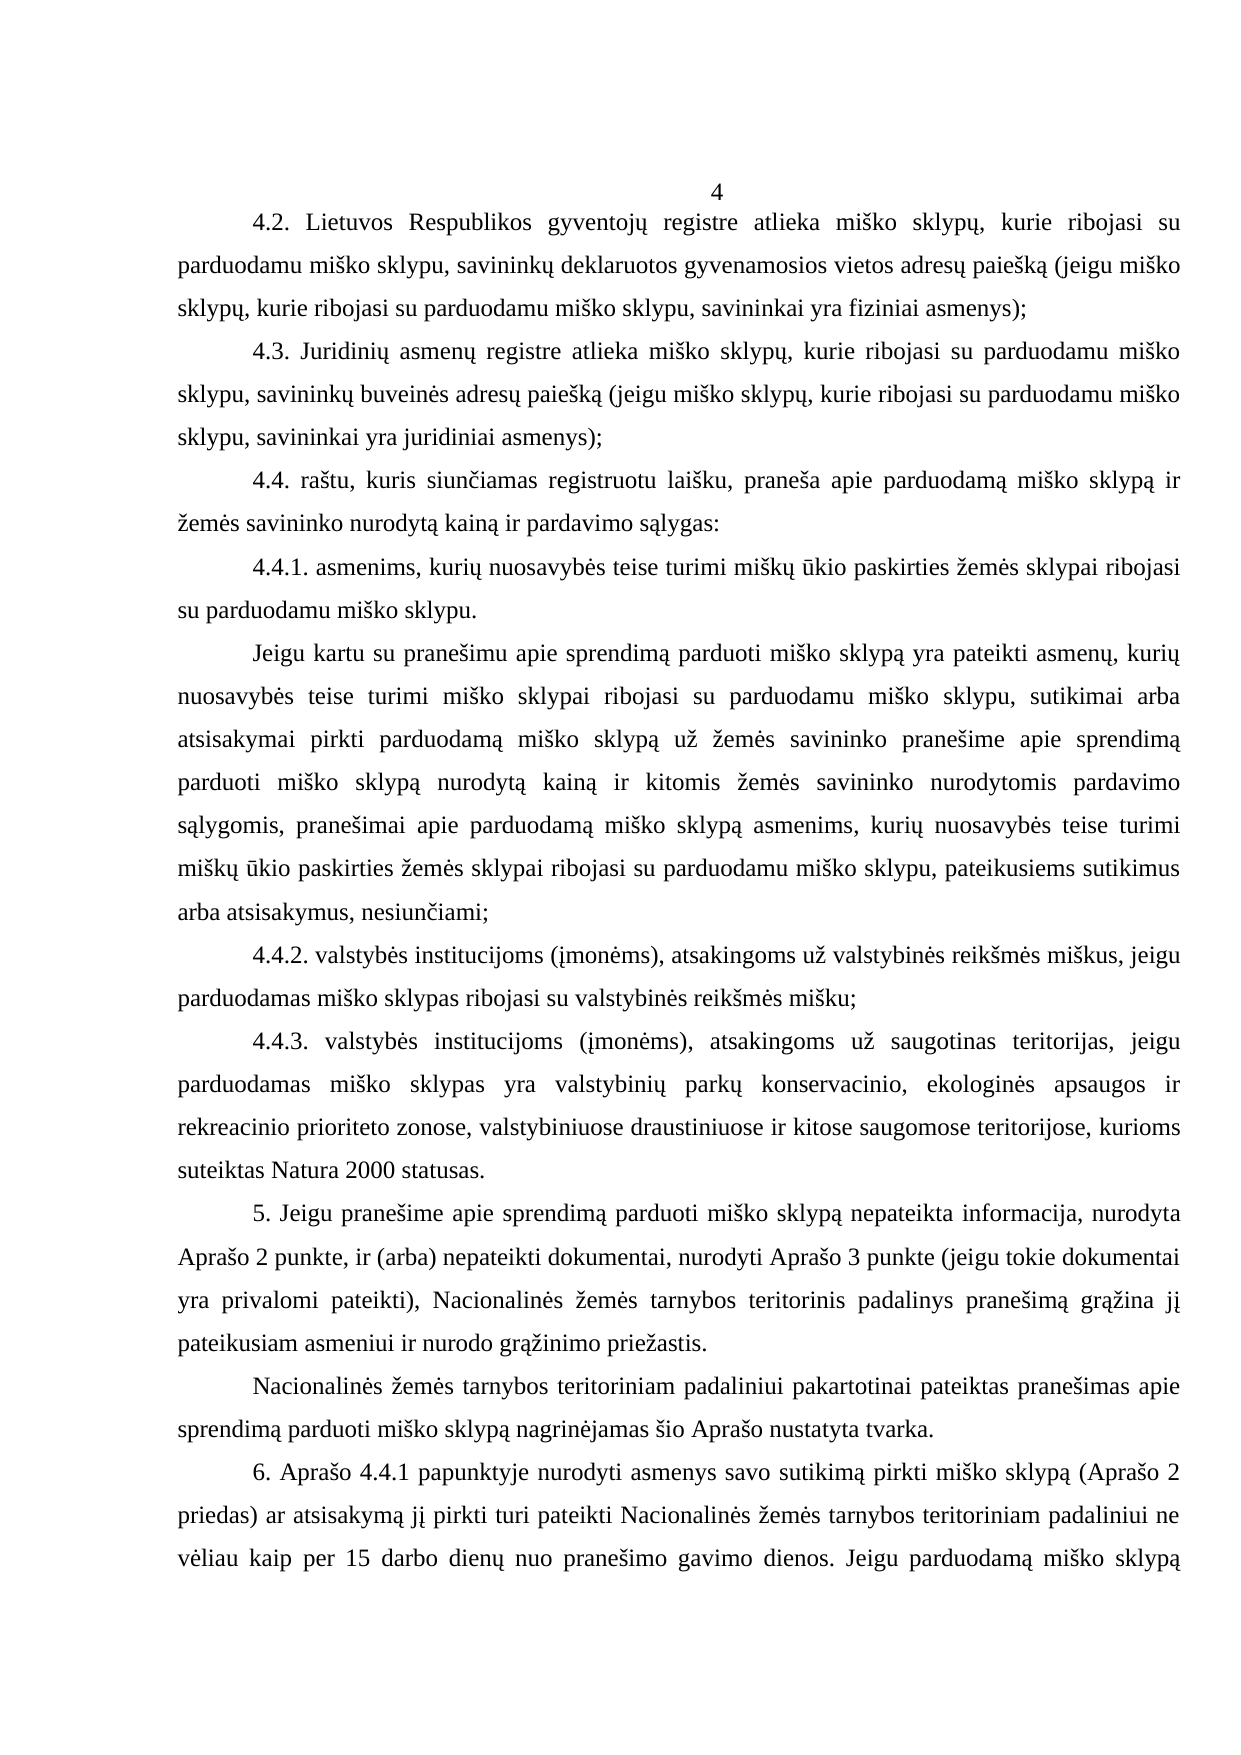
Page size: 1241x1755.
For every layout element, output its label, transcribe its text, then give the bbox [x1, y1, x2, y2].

text 4.4. raštu, kuris siunčiamas registruotu laišku, praneša apie parduodamą miško sklypą ir žemės savininko nurodytą kainą ir pardavimo sąlygas: [177, 465, 1181, 537]
text 4.2. Lietuvos Respublikos gyventojų registre atlieka miško sklypų, kurie ribojasi su parduodamu miško sklypu, savininkų deklaruotos gyvenamosios vietos adresų paiešką (jeigu miško sklypų, kurie ribojasi su parduodamu miško sklypu, savininkai yra fiziniai asmenys); [177, 207, 1181, 322]
text Nacionalinės žemės tarnybos teritoriniam padaliniui pakartotinai pateiktas pranešimas apie sprendimą parduoti miško sklypą nagrinėjamas šio Aprašo nustatyta tvarka. [177, 1371, 1181, 1443]
text 4.3. Juridinių asmenų registre atlieka miško sklypų, kurie ribojasi su parduodamu miško sklypu, savininkų buveinės adresų paiešką (jeigu miško sklypų, kurie ribojasi su parduodamu miško sklypu, savininkai yra juridiniai asmenys); [177, 336, 1181, 451]
text 4.4.2. valstybės institucijoms (įmonėms), atsakingoms už valstybinės reikšmės miškus, jeigu parduodamas miško sklypas ribojasi su valstybinės reikšmės mišku; [177, 940, 1181, 1012]
text 6. Aprašo 4.4.1 papunktyje nurodyti asmenys savo sutikimą pirkti miško sklypą (Aprašo 2 priedas) ar atsisakymą jį pirkti turi pateikti Nacionalinės žemės tarnybos teritoriniam padaliniui ne vėliau kaip per 15 darbo dienų nuo pranešimo gavimo dienos. Jeigu parduodamą miško sklypą [177, 1457, 1181, 1572]
text 4.4.1. asmenims, kurių nuosavybės teise turimi miškų ūkio paskirties žemės sklypai ribojasi su parduodamu miško sklypu. [177, 552, 1181, 623]
text Jeigu kartu su pranešimu apie sprendimą parduoti miško sklypą yra pateikti asmenų, kurių nuosavybės teise turimi miško sklypai ribojasi su parduodamu miško sklypu, sutikimai arba atsisakymai pirkti parduodamą miško sklypą už žemės savininko pranešime apie sprendimą parduoti miško sklypą nurodytą kainą ir kitomis žemės savininko nurodytomis pardavimo sąlygomis, pranešimai apie parduodamą miško sklypą asmenims, kurių nuosavybės teise turimi miškų ūkio paskirties žemės sklypai ribojasi su parduodamu miško sklypu, pateikusiems sutikimus arba atsisakymus, nesiunčiami; [177, 638, 1181, 925]
text 5. Jeigu pranešime apie sprendimą parduoti miško sklypą nepateikta informacija, nurodyta Aprašo 2 punkte, ir (arba) nepateikti dokumentai, nurodyti Aprašo 3 punkte (jeigu tokie dokumentai yra privalomi pateikti), Nacionalinės žemės tarnybos teritorinis padalinys pranešimą grąžina jį pateikusiam asmeniui ir nurodo grąžinimo priežastis. [177, 1198, 1181, 1357]
text 4.4.3. valstybės institucijoms (įmonėms), atsakingoms už saugotinas teritorijas, jeigu parduodamas miško sklypas yra valstybinių parkų konservacinio, ekologinės apsaugos ir rekreacinio prioriteto zonose, valstybiniuose draustiniuose ir kitose saugomose teritorijose, kurioms suteiktas Natura 2000 statusas. [177, 1026, 1181, 1184]
